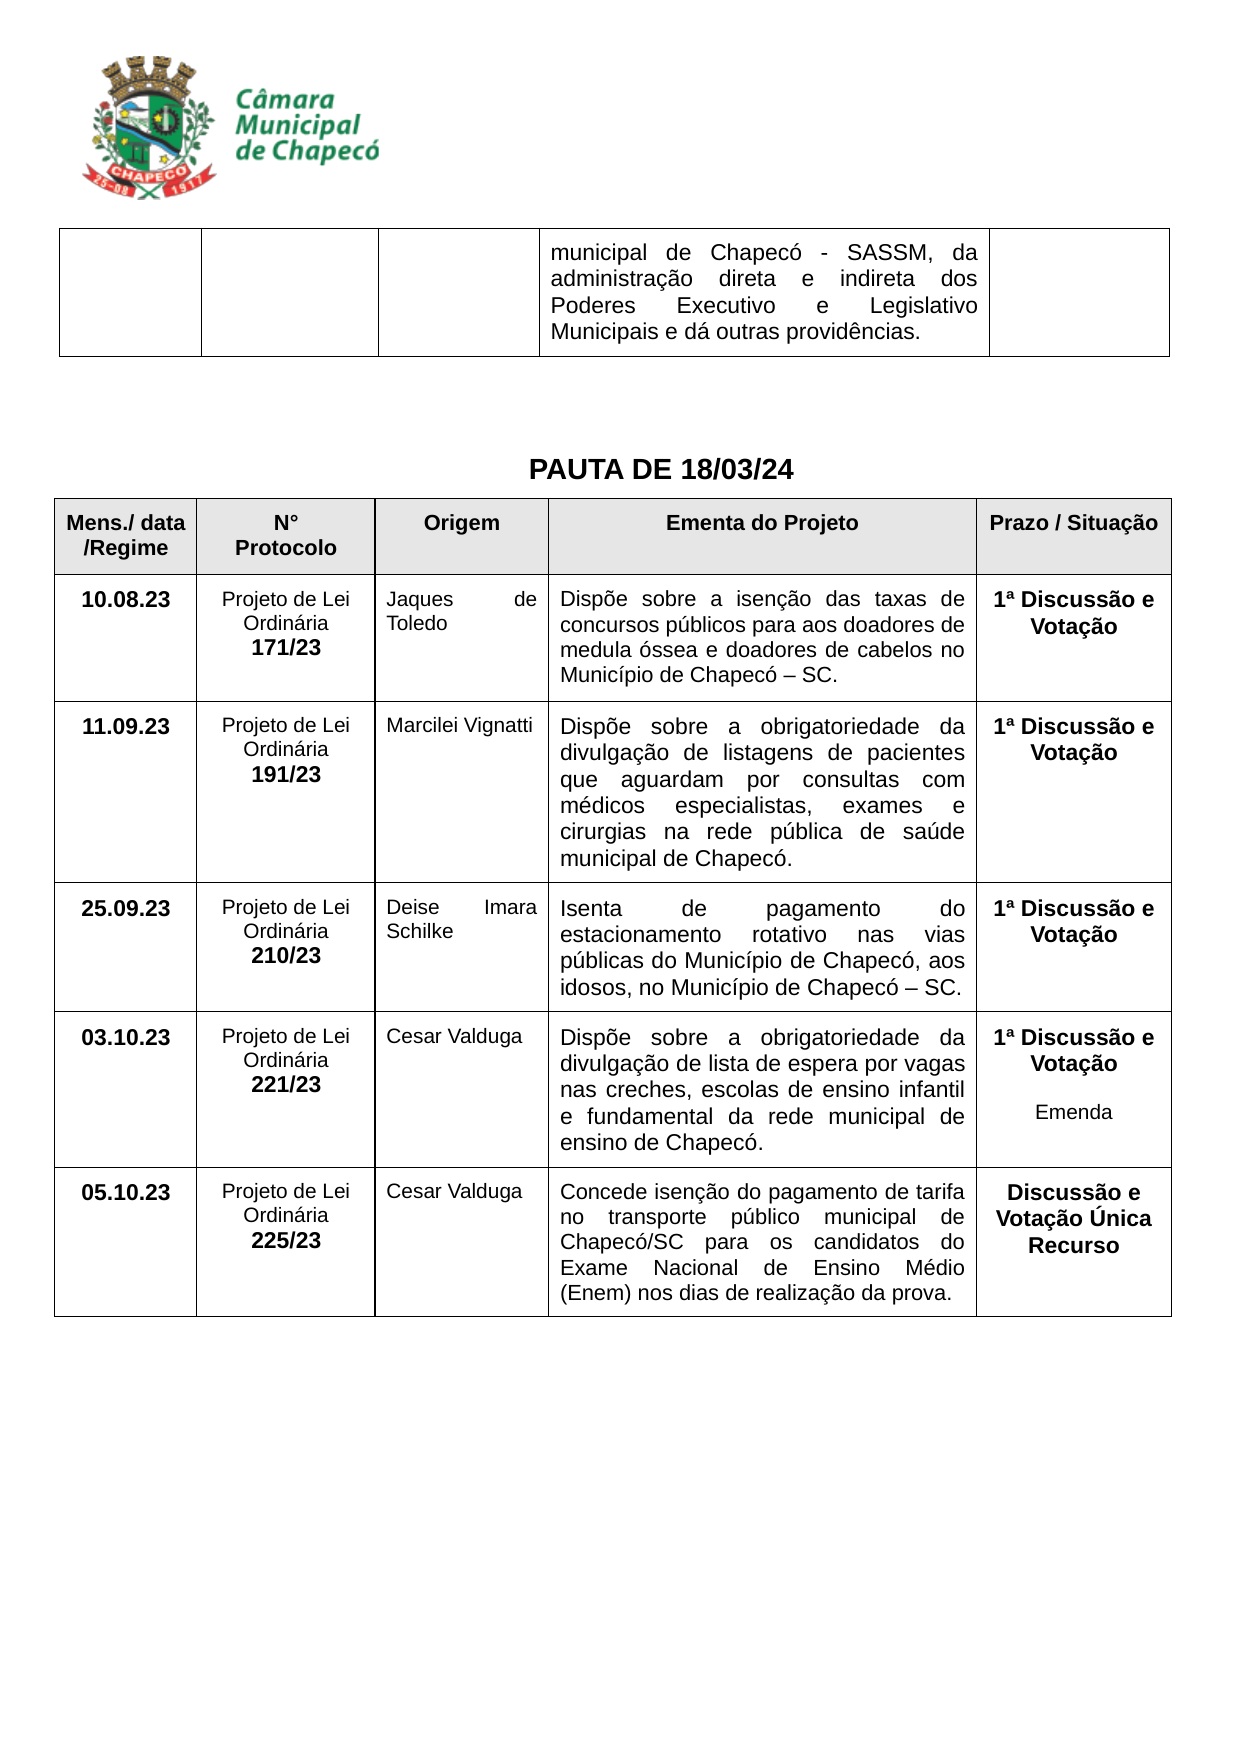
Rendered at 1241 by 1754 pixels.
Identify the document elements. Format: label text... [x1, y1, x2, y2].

subtitle PAUTA DE 18/03/24 [178, 452, 1145, 485]
table_header N° Protocolo [197, 499, 374, 574]
table_cell [990, 229, 1169, 356]
table_cell 03.10.23 [55, 1012, 196, 1167]
table_cell Projeto de Lei Ordinária 221/23 [197, 1012, 374, 1167]
table_cell Dispõe sobre a obrigatoriedade da divulgação de lista de espera por vagas nas creches, escolas de ensino infantil e fundamental da rede municipal de ensino de Chapecó. [549, 1012, 976, 1167]
table_cell [202, 229, 378, 356]
table_cell [379, 229, 539, 356]
table_cell Isenta de pagamento do estacionamento rotativo nas vias públicas do Município de Chapecó, aos idosos, no Município de Chapecó – SC. [549, 883, 976, 1011]
table_cell 1ª Discussão e Votação Emenda [977, 1012, 1171, 1167]
table_cell Projeto de Lei Ordinária 225/23 [197, 1168, 374, 1316]
table_cell Jaques de Toledo [376, 575, 548, 701]
table_cell 1ª Discussão e Votação [977, 883, 1171, 1011]
table_cell Dispõe sobre a isenção das taxas de concursos públicos para aos doadores de medula óssea e doadores de cabelos no Município de Chapecó – SC. [549, 575, 976, 701]
picture [81, 56, 379, 200]
table_header Ementa do Projeto [549, 499, 976, 574]
table_header Prazo / Situação [977, 499, 1171, 574]
table_cell Marcilei Vignatti [376, 702, 548, 882]
table_cell Projeto de Lei Ordinária 171/23 [197, 575, 374, 701]
table_cell 1ª Discussão e Votação [977, 702, 1171, 882]
table_cell Cesar Valduga [376, 1012, 548, 1167]
table_cell 05.10.23 [55, 1168, 196, 1316]
table_cell Concede isenção do pagamento de tarifa no transporte público municipal de Chapecó/SC para os candidatos do Exame Nacional de Ensino Médio (Enem) nos dias de realização da prova. [549, 1168, 976, 1316]
table_cell municipal de Chapecó - SASSM, da administração direta e indireta dos Poderes Executivo e Legislativo Municipais e dá outras providências. [540, 229, 989, 356]
table_cell Projeto de Lei Ordinária 191/23 [197, 702, 374, 882]
table_cell [60, 229, 201, 356]
table_cell 1ª Discussão e Votação [977, 575, 1171, 701]
table_cell Deise Imara Schilke [376, 883, 548, 1011]
table_cell Projeto de Lei Ordinária 210/23 [197, 883, 374, 1011]
table_header Mens./ data /Regime [55, 499, 196, 574]
table_cell 10.08.23 [55, 575, 196, 701]
table_cell 25.09.23 [55, 883, 196, 1011]
table_cell Dispõe sobre a obrigatoriedade da divulgação de listagens de pacientes que aguardam por consultas com médicos especialistas, exames e cirurgias na rede pública de saúde municipal de Chapecó. [549, 702, 976, 882]
table_cell 11.09.23 [55, 702, 196, 882]
table_header Origem [376, 499, 548, 574]
table_cell Discussão e Votação Única Recurso [977, 1168, 1171, 1316]
table_cell Cesar Valduga [376, 1168, 548, 1316]
